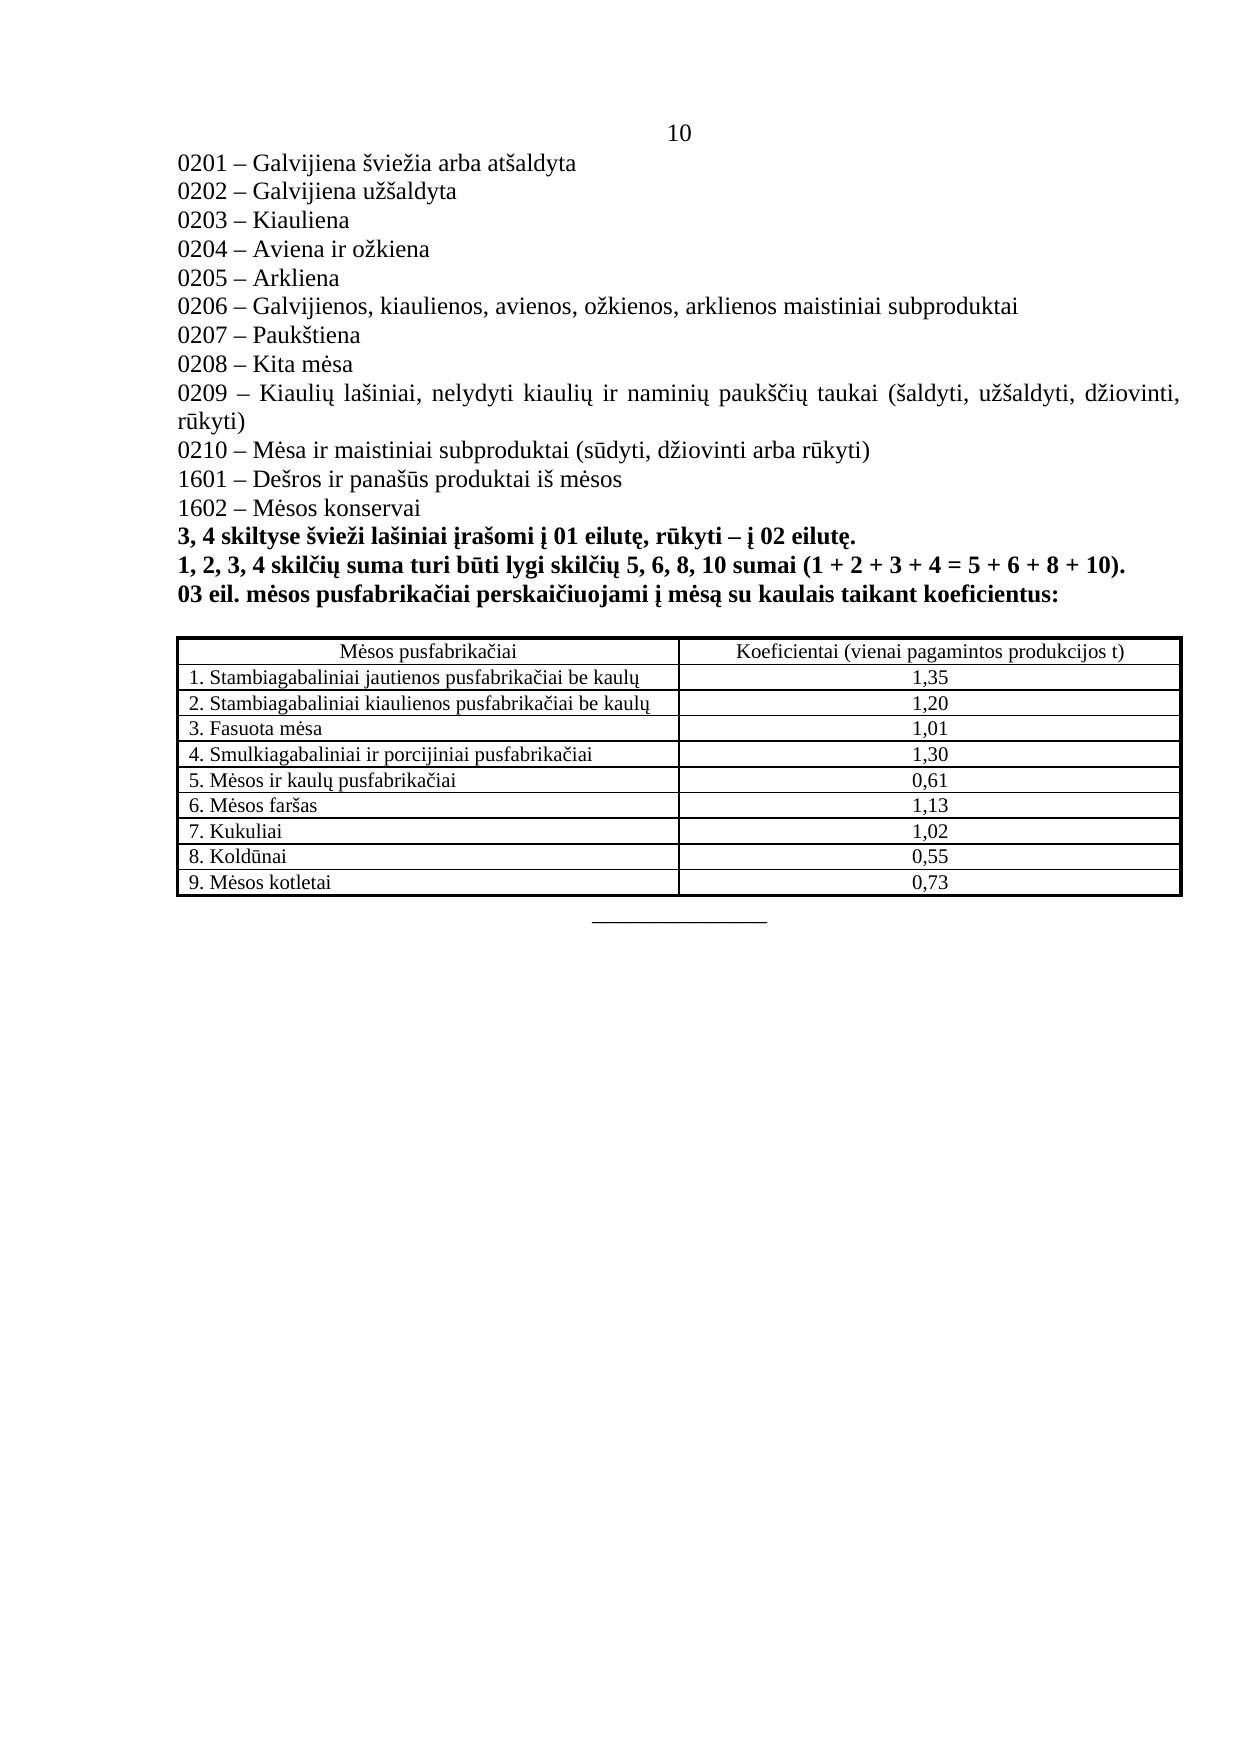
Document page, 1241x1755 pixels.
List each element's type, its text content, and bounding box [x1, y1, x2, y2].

table_cell 1,13 [680, 793, 1179, 817]
table_cell 9. Mėsos kotletai [179, 870, 678, 894]
text 0204 – Aviena ir ožkiena [177, 234, 1181, 263]
table_cell 1,35 [680, 665, 1179, 689]
text 03 eil. mėsos pusfabrikačiai perskaičiuojami į mėsą su kaulais taikant koeficientus: [177, 579, 1181, 608]
text 0209 – Kiaulių lašiniai, nelydyti kiaulių ir naminių paukščių taukai (šaldyti, užšaldyti, džiovinti, rūkyti) [177, 378, 1181, 435]
text 0202 – Galvijiena užšaldyta [177, 176, 1181, 205]
table_cell 8. Koldūnai [179, 845, 678, 868]
text 0203 – Kiauliena [177, 205, 1181, 234]
text 0210 – Mėsa ir maistiniai subproduktai (sūdyti, džiovinti arba rūkyti) [177, 435, 1181, 464]
table_cell 1,20 [680, 691, 1179, 715]
table_cell 0,73 [680, 870, 1179, 894]
table_cell 1. Stambiagabaliniai jautienos pusfabrikačiai be kaulų [179, 665, 678, 689]
text 1601 – Dešros ir panašūs produktai iš mėsos [177, 464, 1181, 493]
table_cell 5. Mėsos ir kaulų pusfabrikačiai [179, 768, 678, 792]
text 0205 – Arkliena [177, 263, 1181, 291]
table_cell 2. Stambiagabaliniai kiaulienos pusfabrikačiai be kaulų [179, 691, 678, 715]
table_cell 0,55 [680, 845, 1179, 868]
table_cell 1,30 [680, 742, 1179, 766]
table_cell 3. Fasuota mėsa [179, 716, 678, 740]
text 1602 – Mėsos konservai [177, 493, 1181, 521]
table_cell 7. Kukuliai [179, 819, 678, 843]
text 0206 – Galvijienos, kiaulienos, avienos, ožkienos, arklienos maistiniai subproduktai [177, 291, 1181, 320]
text 0201 – Galvijiena šviežia arba atšaldyta [177, 148, 1181, 176]
table_cell 1,02 [680, 819, 1179, 843]
text 0207 – Paukštiena [177, 320, 1181, 349]
text 1, 2, 3, 4 skilčių suma turi būti lygi skilčių 5, 6, 8, 10 sumai (1 + 2 + 3 + 4 = 5 + 6 + 8 + 10). [177, 550, 1181, 579]
table_cell 4. Smulkiagabaliniai ir porcijiniai pusfabrikačiai [179, 742, 678, 766]
table_cell 1,01 [680, 716, 1179, 740]
table_cell 6. Mėsos faršas [179, 793, 678, 817]
text 0208 – Kita mėsa [177, 349, 1181, 378]
table_header Mėsos pusfabrikačiai [179, 640, 678, 663]
table_cell 0,61 [680, 768, 1179, 792]
text ______________ [177, 897, 1181, 926]
text 3, 4 skiltyse švieži lašiniai įrašomi į 01 eilutę, rūkyti – į 02 eilutę. [177, 521, 1181, 550]
table_header Koeficientai (vienai pagamintos produkcijos t) [680, 640, 1179, 663]
